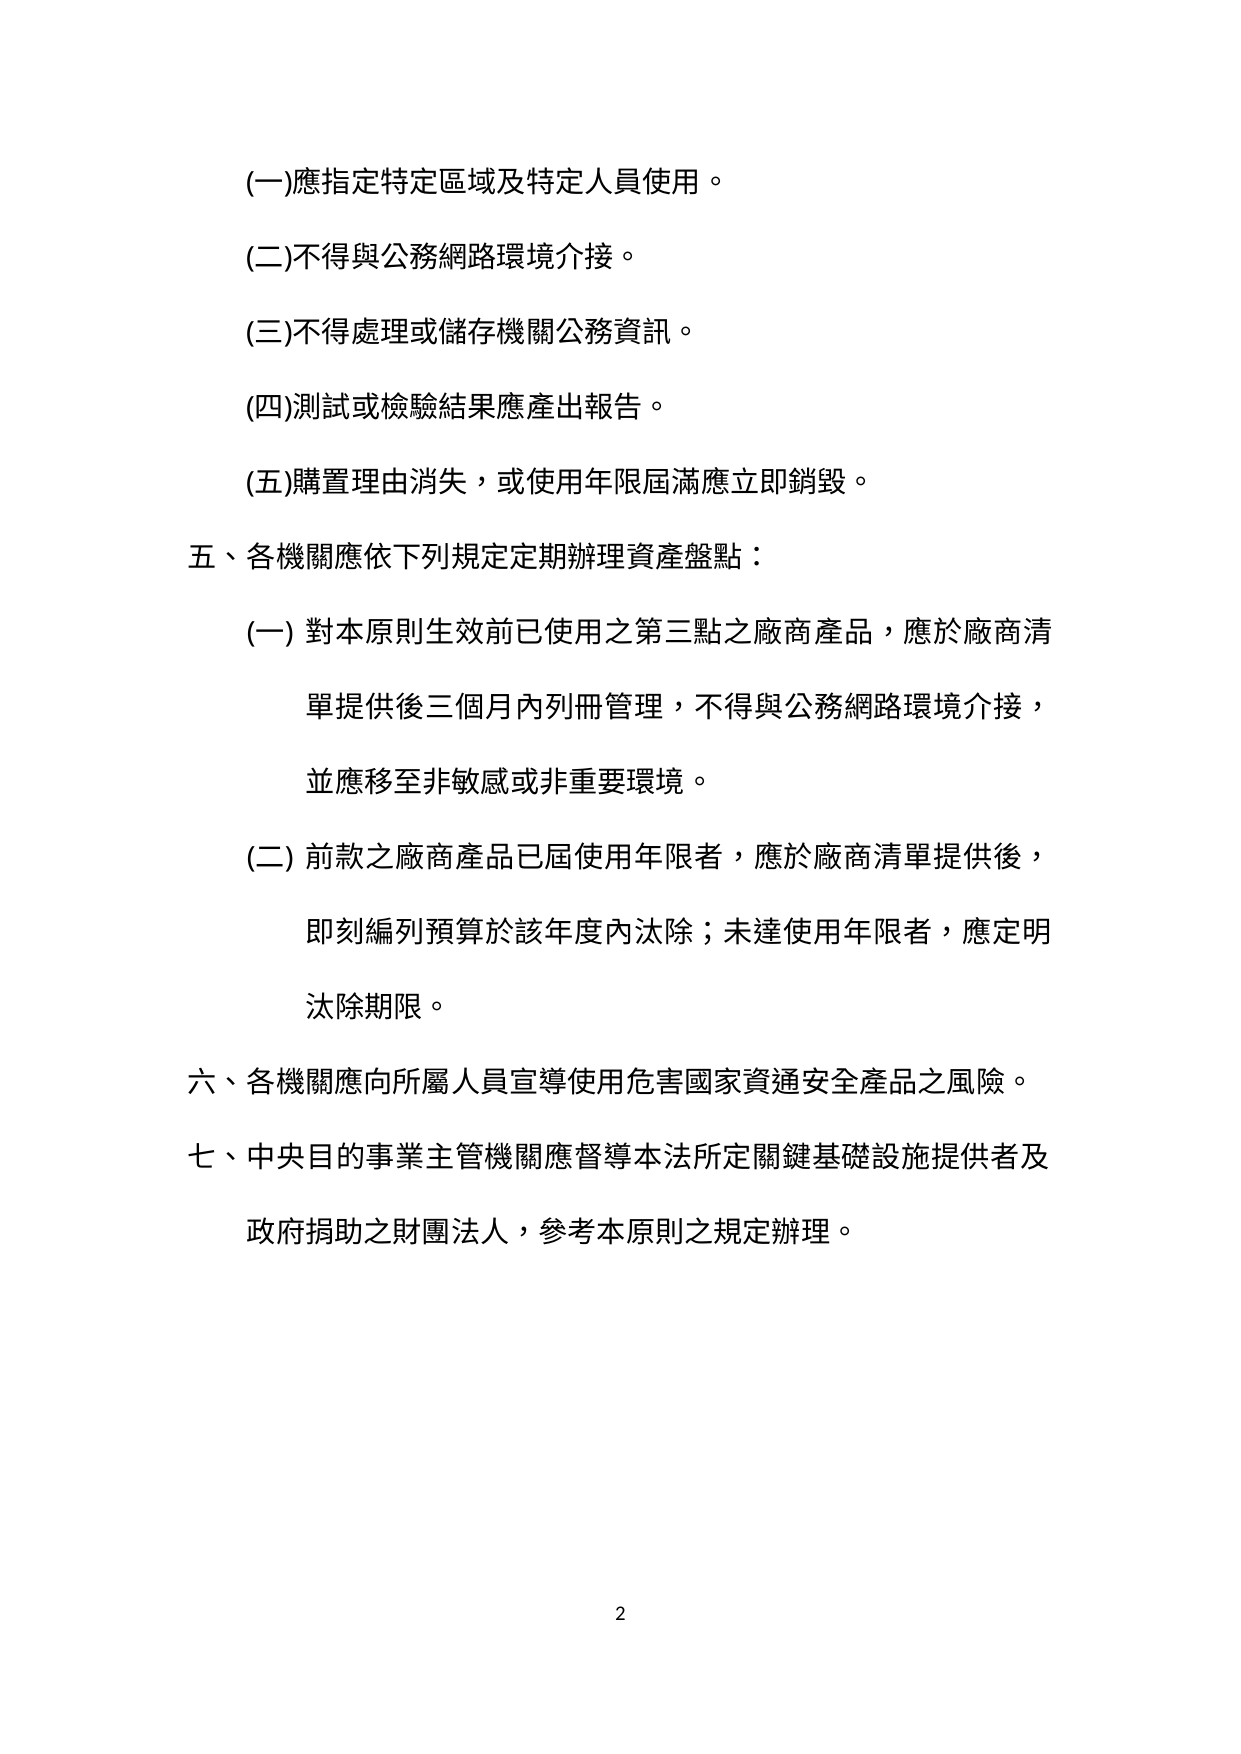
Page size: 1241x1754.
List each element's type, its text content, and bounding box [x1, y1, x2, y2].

list (一)應指定特定區域及特定人員使用。 [187, 142, 1053, 217]
list 各機關應向所屬人員宣導使用危害國家資通安全產品之風險。 [187, 1042, 1053, 1117]
list 中央目的事業主管機關應督導本法所定關鍵基礎設施提供者及政府捐助之財團法人，參考本原則之規定辦理。 [187, 1117, 1053, 1267]
list 前款之廠商產品已屆使用年限者，應於廠商清單提供後，即刻編列預算於該年度內汰除；未達使用年限者，應定明汰除期限。 [247, 817, 1053, 1042]
list (五)購置理由消失，或使用年限屆滿應立即銷毀。 [246, 442, 1053, 517]
list (三)不得處理或儲存機關公務資訊。 [187, 292, 1053, 367]
list (二)不得與公務網路環境介接。 [187, 217, 1053, 292]
list 對本原則生效前已使用之第三點之廠商產品，應於廠商清單提供後三個月內列冊管理，不得與公務網路環境介接，並應移至非敏感或非重要環境。 [247, 592, 1053, 817]
list (四)測試或檢驗結果應產出報告。 [187, 367, 1053, 442]
list 各機關應依下列規定定期辦理資產盤點： [187, 517, 1053, 592]
